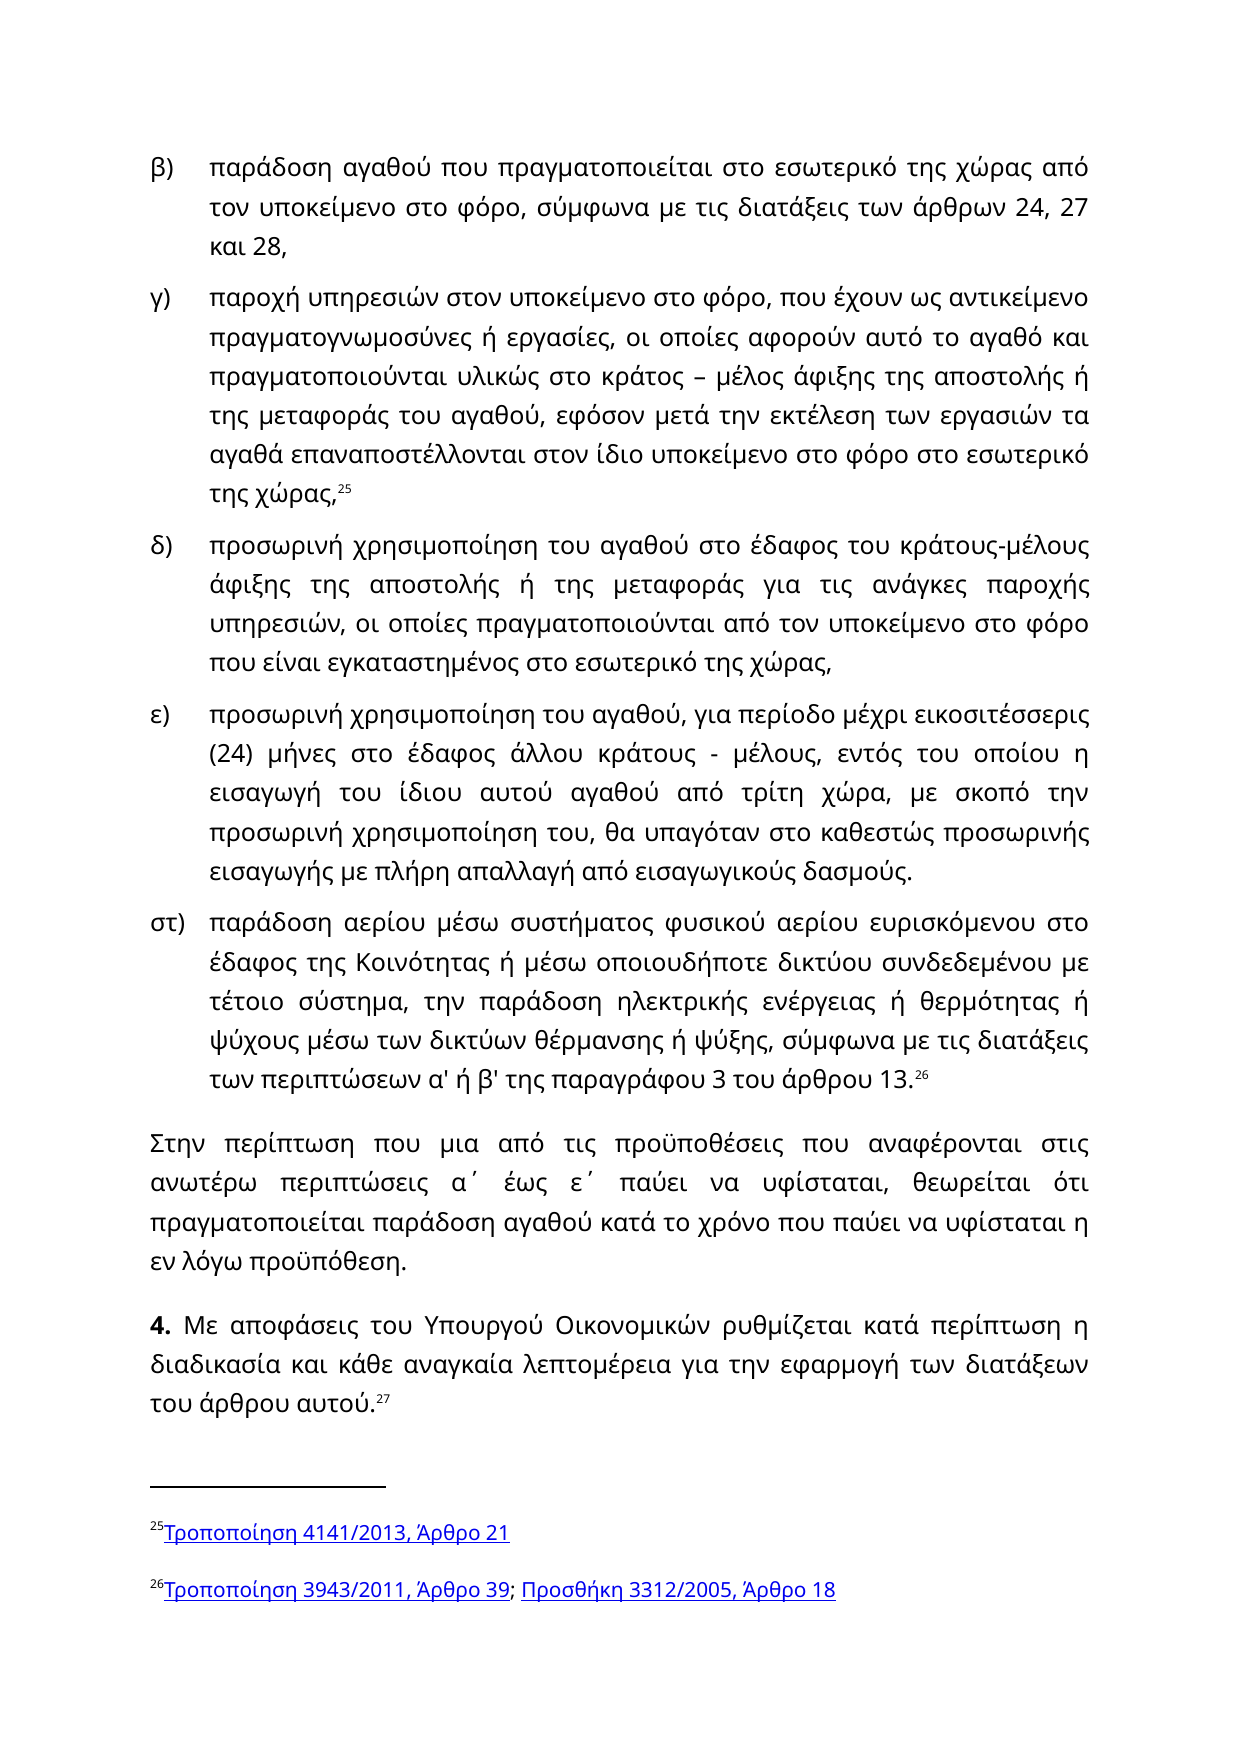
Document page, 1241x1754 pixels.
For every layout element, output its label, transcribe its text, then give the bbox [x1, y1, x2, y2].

list ε) προσωρινή χρησιμοποίηση του αγαθού, για περίοδο μέχρι εικοσιτέσσερις (24) μήνες στο έδαφος άλλου κράτους - μέλους, εντός του οποίου η εισαγωγή του ίδιου αυτού αγαθού από τρίτη χώρα, με σκοπό την προσωρινή χρησιμοποίηση του, θα υπαγόταν στο καθεστώς προσωρινής εισαγωγής με πλήρη απαλλαγή από εισαγωγικούς δασμούς. [150, 697, 1090, 887]
list στ) παράδοση αερίου μέσω συστήματος φυσικού αερίου ευρισκόμενου στο έδαφος της Κοινότητας ή μέσω οποιουδήποτε δικτύου συνδεδεμένου με τέτοιο σύστημα, την παράδοση ηλεκτρικής ενέργειας ή θερμότητας ή ψύχους μέσω των δικτύων θέρμανσης ή ψύξης, σύμφωνα με τις διατάξεις των περιπτώσεων α' ή β' της παραγράφου 3 του άρθρου 13. [150, 905, 1090, 1096]
text Στην περίπτωση που μια από τις προϋποθέσεις που αναφέρονται στις ανωτέρω περιπτώσεις α΄ έως ε΄ παύει να υφίσταται, θεωρείται ότι πραγματοποιείται παράδοση αγαθού κατά το χρόνο που παύει να υφίσταται η εν λόγω προϋπόθεση. [150, 1126, 1090, 1277]
list δ) προσωρινή χρησιμοποίηση του αγαθού στο έδαφος του κράτους-μέλους άφιξης της αποστολής ή της μεταφοράς για τις ανάγκες παροχής υπηρεσιών, οι οποίες πραγματοποιούνται από τον υποκείμενο στο φόρο που είναι εγκαταστημένος στο εσωτερικό της χώρας, [150, 527, 1090, 679]
text Τροποποίηση 4141/2013, Άρθρο 21 [150, 1518, 1090, 1546]
text Τροποποίηση 3943/2011, Άρθρο 39; Προσθήκη 3312/2005, Άρθρο 18 [150, 1576, 1090, 1604]
text 4. Με αποφάσεις του Υπουργού Οικονομικών ρυθμίζεται κατά περίπτωση η διαδικασία και κάθε αναγκαία λεπτομέρεια για την εφαρμογή των διατάξεων του άρθρου αυτού. [150, 1307, 1090, 1420]
list γ) παροχή υπηρεσιών στον υποκείμενο στο φόρο, που έχουν ως αντικείμενο πραγματογνωμοσύνες ή εργασίες, οι οποίες αφορούν αυτό το αγαθό και πραγματοποιούνται υλικώς στο κράτος – μέλος άφιξης της αποστολής ή της μεταφοράς του αγαθού, εφόσον μετά την εκτέλεση των εργασιών τα αγαθά επαναποστέλλονται στον ίδιο υποκείμενο στο φόρο στο εσωτερικό της χώρας, [150, 280, 1090, 510]
list β) παράδοση αγαθού που πραγματοποιείται στο εσωτερικό της χώρας από τον υποκείμενο στο φόρο, σύμφωνα με τις διατάξεις των άρθρων 24, 27 και 28, [150, 150, 1090, 262]
